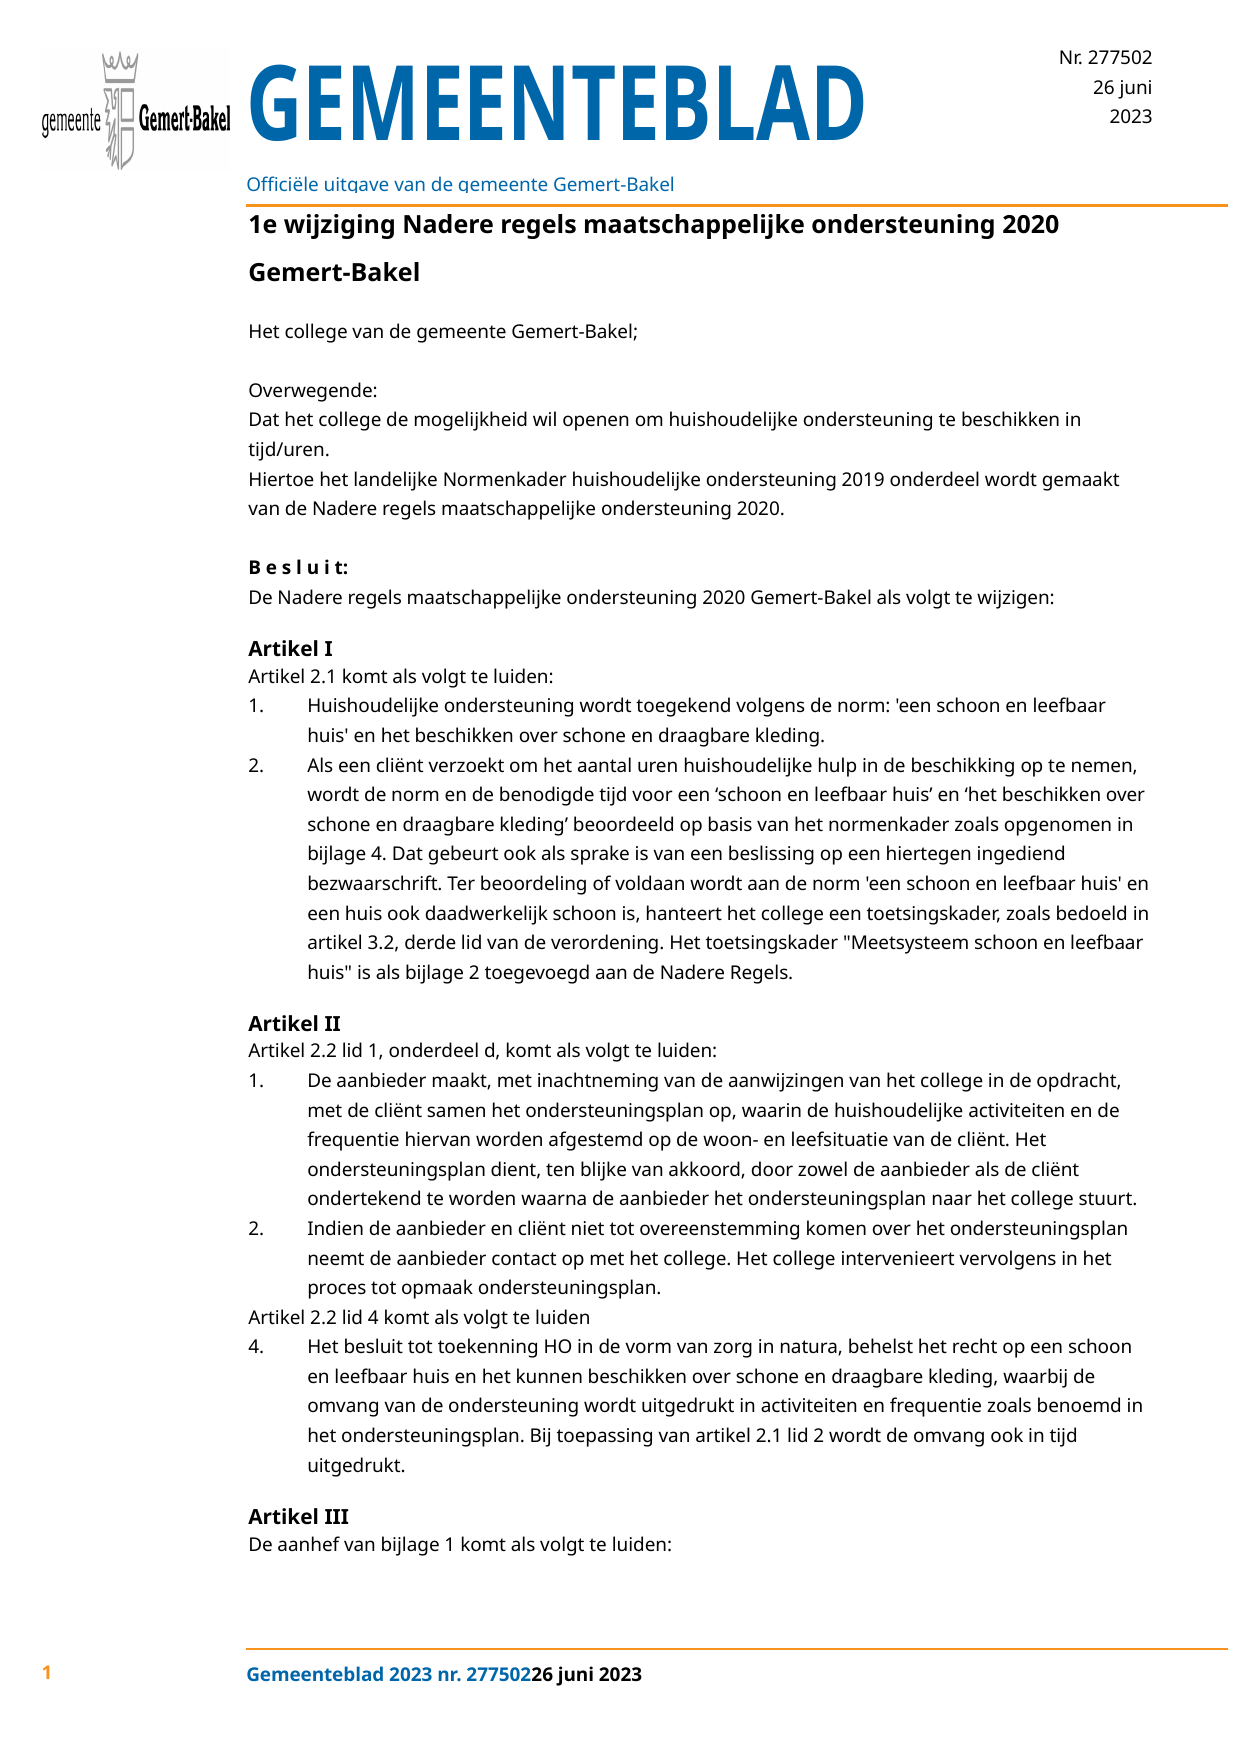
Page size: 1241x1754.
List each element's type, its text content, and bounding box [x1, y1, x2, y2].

text Artikel 2.2 lid 4 komt als volgt te luiden [248, 1304, 1152, 1330]
text Artikel I [248, 634, 1152, 663]
list Het besluit tot toekenning HO in de vorm van zorg in natura, behelst het recht op een schoon en leefbaar huis en het kunnen beschikken over schone en draagbare kleding, waarbij de omvang van de ondersteuning wordt uitgedrukt in activiteiten en frequentie zoals benoemd in het ondersteuningsplan. Bij toepassing van artikel 2.1 lid 2 wordt de omvang ook in tijd uitgedrukt. [248, 1333, 1152, 1478]
text De Nadere regels maatschappelijke ondersteuning 2020 Gemert-Bakel als volgt te wijzigen: [248, 584, 1152, 610]
text 1e wijziging Nadere regels maatschappelijke ondersteuning 2020 Gemert-Bakel [248, 207, 1152, 288]
picture [41, 47, 231, 172]
text Artikel 2.1 komt als volgt te luiden: [248, 663, 1152, 689]
text De aanhef van bijlage 1 komt als volgt te luiden: [248, 1531, 1152, 1556]
list Huishoudelijke ondersteuning wordt toegekend volgens de norm: 'een schoon en leefbaar huis' en het beschikken over schone en draagbare kleding. [248, 693, 1152, 748]
list Indien de aanbieder en cliënt niet tot overeenstemming komen over het ondersteuningsplan neemt de aanbieder contact op met het college. Het college intervenieert vervolgens in het proces tot opmaak ondersteuningsplan. [248, 1215, 1152, 1300]
text Overwegende: [248, 377, 1152, 403]
text B e s l u i t: [248, 554, 1152, 580]
text Artikel III [248, 1502, 1152, 1531]
text Artikel 2.2 lid 1, onderdeel d, komt als volgt te luiden: [248, 1038, 1152, 1063]
text Artikel II [248, 1009, 1152, 1038]
text Hiertoe het landelijke Normenkader huishoudelijke ondersteuning 2019 onderdeel wordt gemaakt van de Nadere regels maatschappelijke ondersteuning 2020. [248, 466, 1152, 521]
list Als een cliënt verzoekt om het aantal uren huishoudelijke hulp in de beschikking op te nemen, wordt de norm en de benodigde tijd voor een ‘schoon en leefbaar huis’ en ‘het beschikken over schone en draagbare kleding’ beoordeeld op basis van het normenkader zoals opgenomen in bijlage 4. Dat gebeurt ook als sprake is van een beslissing op een hiertegen ingediend bezwaarschrift. Ter beoordeling of voldaan wordt aan de norm 'een schoon en leefbaar huis' en een huis ook daadwerkelijk schoon is, hanteert het college een toetsingskader, zoals bedoeld in artikel 3.2, derde lid van de verordening. Het toetsingskader "Meetsysteem schoon en leefbaar huis" is als bijlage 2 toegevoegd aan de Nadere Regels. [248, 752, 1152, 984]
text Het college van de gemeente Gemert-Bakel; [248, 318, 1152, 344]
list De aanbieder maakt, met inachtneming van de aanwijzingen van het college in de opdracht, met de cliënt samen het ondersteuningsplan op, waarin de huishoudelijke activiteiten en de frequentie hiervan worden afgestemd op de woon- en leefsituatie van de cliënt. Het ondersteuningsplan dient, ten blijke van akkoord, door zowel de aanbieder als de cliënt ondertekend te worden waarna de aanbieder het ondersteuningsplan naar het college stuurt. [248, 1067, 1152, 1211]
text Dat het college de mogelijkheid wil openen om huishoudelijke ondersteuning te beschikken in tijd/uren. [248, 407, 1152, 462]
